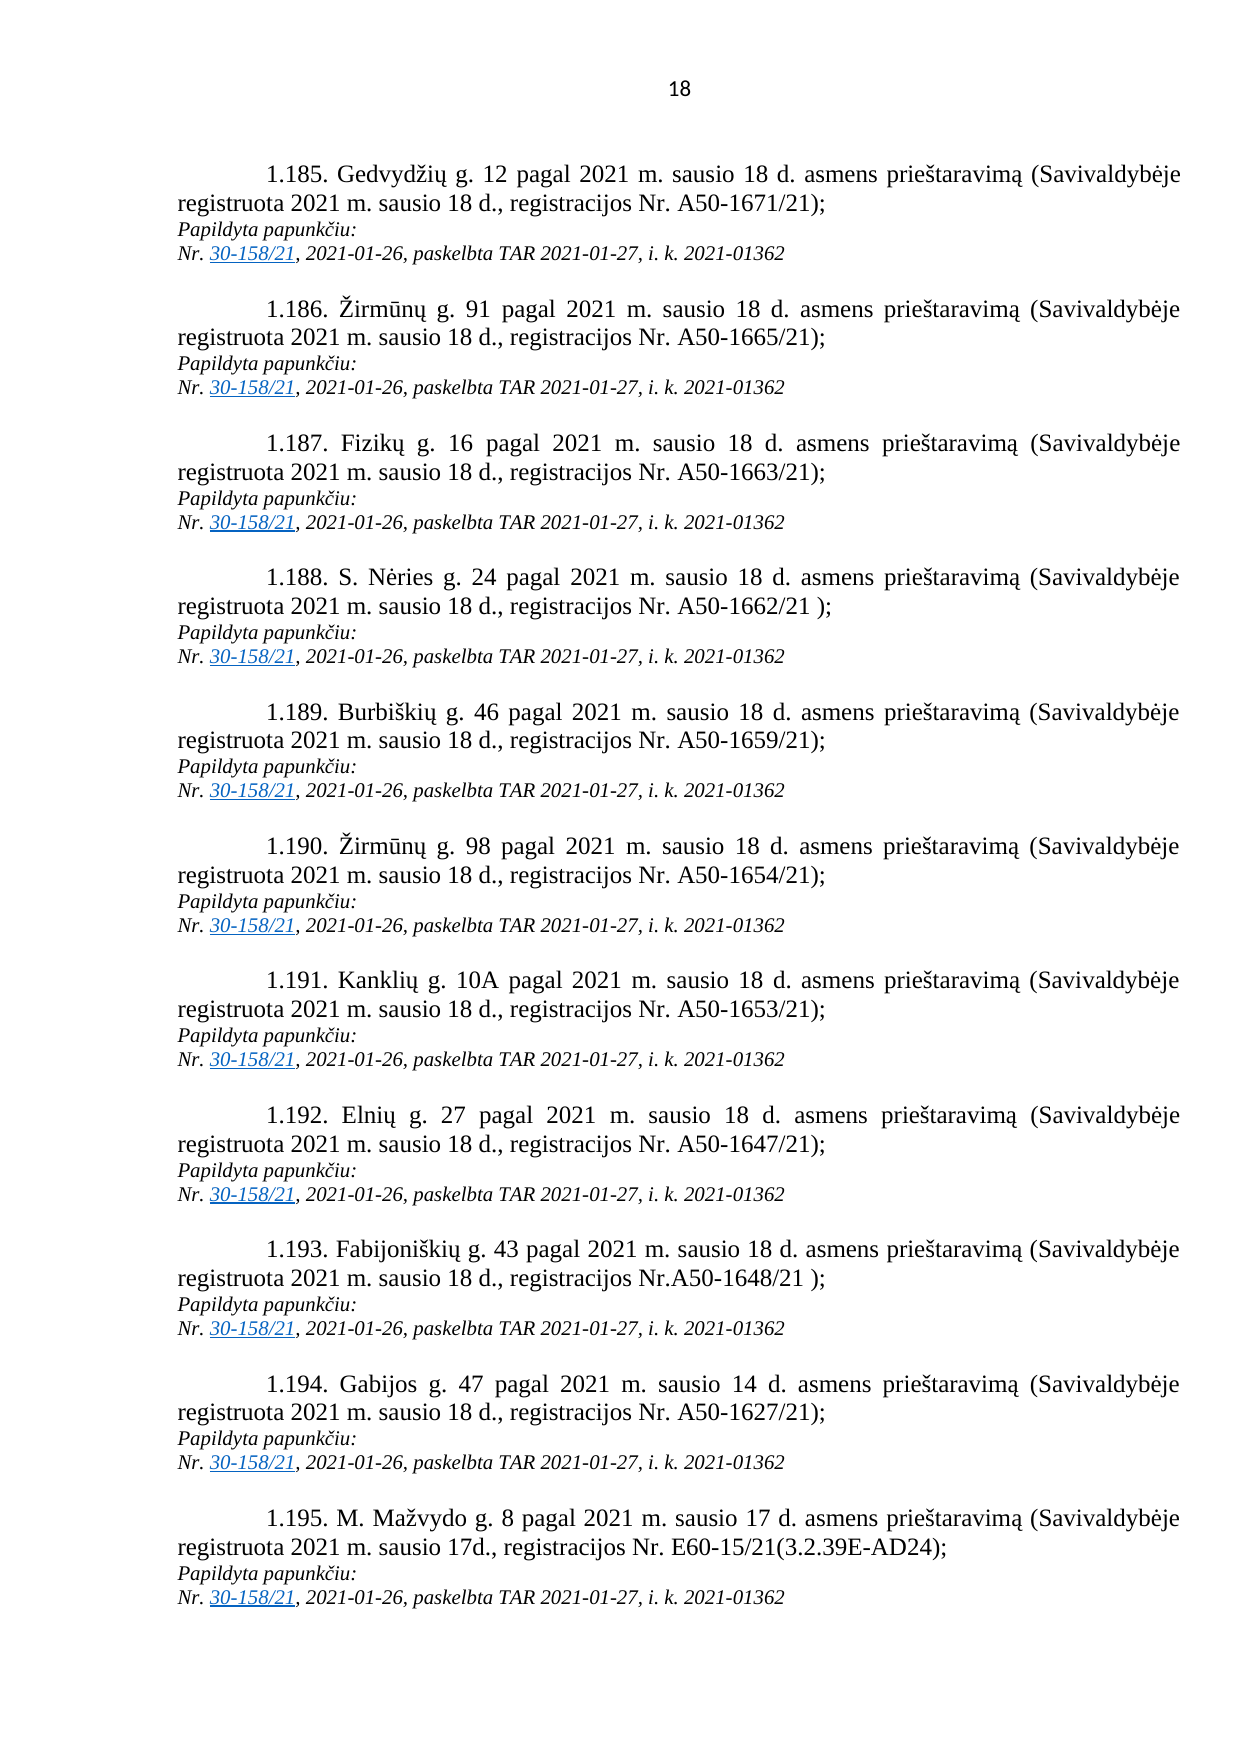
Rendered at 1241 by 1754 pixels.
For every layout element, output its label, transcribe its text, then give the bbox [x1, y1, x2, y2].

text Papildyta papunkčiu: [177, 217, 1181, 241]
text Nr. 30-158/21, 2021-01-26, paskelbta TAR 2021-01-27, i. k. 2021-01362 [177, 778, 1181, 802]
text 1.186. Žirmūnų g. 91 pagal 2021 m. sausio 18 d. asmens prieštaravimą (Savivaldybėje registruota 2021 m. sausio 18 d., registracijos Nr. A50-1665/21); [177, 294, 1181, 351]
text 1.190. Žirmūnų g. 98 pagal 2021 m. sausio 18 d. asmens prieštaravimą (Savivaldybėje registruota 2021 m. sausio 18 d., registracijos Nr. A50-1654/21); [177, 831, 1181, 889]
text 1.195. M. Mažvydo g. 8 pagal 2021 m. sausio 17 d. asmens prieštaravimą (Savivaldybėje registruota 2021 m. sausio 17d., registracijos Nr. E60-15/21(3.2.39E-AD24); [177, 1503, 1181, 1561]
text Papildyta papunkčiu: [177, 1426, 1181, 1450]
text 1.188. S. Nėries g. 24 pagal 2021 m. sausio 18 d. asmens prieštaravimą (Savivaldybėje registruota 2021 m. sausio 18 d., registracijos Nr. A50-1662/21 ); [177, 562, 1181, 620]
text Nr. 30-158/21, 2021-01-26, paskelbta TAR 2021-01-27, i. k. 2021-01362 [177, 241, 1181, 265]
text Nr. 30-158/21, 2021-01-26, paskelbta TAR 2021-01-27, i. k. 2021-01362 [177, 1316, 1181, 1340]
text Papildyta papunkčiu: [177, 351, 1181, 375]
text 1.193. Fabijoniškių g. 43 pagal 2021 m. sausio 18 d. asmens prieštaravimą (Savivaldybėje registruota 2021 m. sausio 18 d., registracijos Nr.A50-1648/21 ); [177, 1234, 1181, 1292]
text Papildyta papunkčiu: [177, 620, 1181, 644]
text Papildyta papunkčiu: [177, 486, 1181, 510]
text 1.191. Kanklių g. 10A pagal 2021 m. sausio 18 d. asmens prieštaravimą (Savivaldybėje registruota 2021 m. sausio 18 d., registracijos Nr. A50-1653/21); [177, 966, 1181, 1023]
text Nr. 30-158/21, 2021-01-26, paskelbta TAR 2021-01-27, i. k. 2021-01362 [177, 510, 1181, 534]
text 1.185. Gedvydžių g. 12 pagal 2021 m. sausio 18 d. asmens prieštaravimą (Savivaldybėje registruota 2021 m. sausio 18 d., registracijos Nr. A50-1671/21); [177, 159, 1181, 217]
text Papildyta papunkčiu: [177, 1561, 1181, 1585]
text 1.187. Fizikų g. 16 pagal 2021 m. sausio 18 d. asmens prieštaravimą (Savivaldybėje registruota 2021 m. sausio 18 d., registracijos Nr. A50-1663/21); [177, 428, 1181, 486]
text Nr. 30-158/21, 2021-01-26, paskelbta TAR 2021-01-27, i. k. 2021-01362 [177, 375, 1181, 399]
text 1.192. Elnių g. 27 pagal 2021 m. sausio 18 d. asmens prieštaravimą (Savivaldybėje registruota 2021 m. sausio 18 d., registracijos Nr. A50-1647/21); [177, 1100, 1181, 1157]
text Nr. 30-158/21, 2021-01-26, paskelbta TAR 2021-01-27, i. k. 2021-01362 [177, 1182, 1181, 1206]
text Nr. 30-158/21, 2021-01-26, paskelbta TAR 2021-01-27, i. k. 2021-01362 [177, 1047, 1181, 1071]
text Nr. 30-158/21, 2021-01-26, paskelbta TAR 2021-01-27, i. k. 2021-01362 [177, 913, 1181, 937]
text Nr. 30-158/21, 2021-01-26, paskelbta TAR 2021-01-27, i. k. 2021-01362 [177, 1585, 1181, 1609]
text Papildyta papunkčiu: [177, 1157, 1181, 1182]
text Papildyta papunkčiu: [177, 1292, 1181, 1316]
text Papildyta papunkčiu: [177, 754, 1181, 778]
text Nr. 30-158/21, 2021-01-26, paskelbta TAR 2021-01-27, i. k. 2021-01362 [177, 1450, 1181, 1474]
text Papildyta papunkčiu: [177, 1023, 1181, 1047]
text Nr. 30-158/21, 2021-01-26, paskelbta TAR 2021-01-27, i. k. 2021-01362 [177, 644, 1181, 668]
text Papildyta papunkčiu: [177, 889, 1181, 913]
text 1.189. Burbiškių g. 46 pagal 2021 m. sausio 18 d. asmens prieštaravimą (Savivaldybėje registruota 2021 m. sausio 18 d., registracijos Nr. A50-1659/21); [177, 697, 1181, 754]
text 1.194. Gabijos g. 47 pagal 2021 m. sausio 14 d. asmens prieštaravimą (Savivaldybėje registruota 2021 m. sausio 18 d., registracijos Nr. A50-1627/21); [177, 1369, 1181, 1426]
